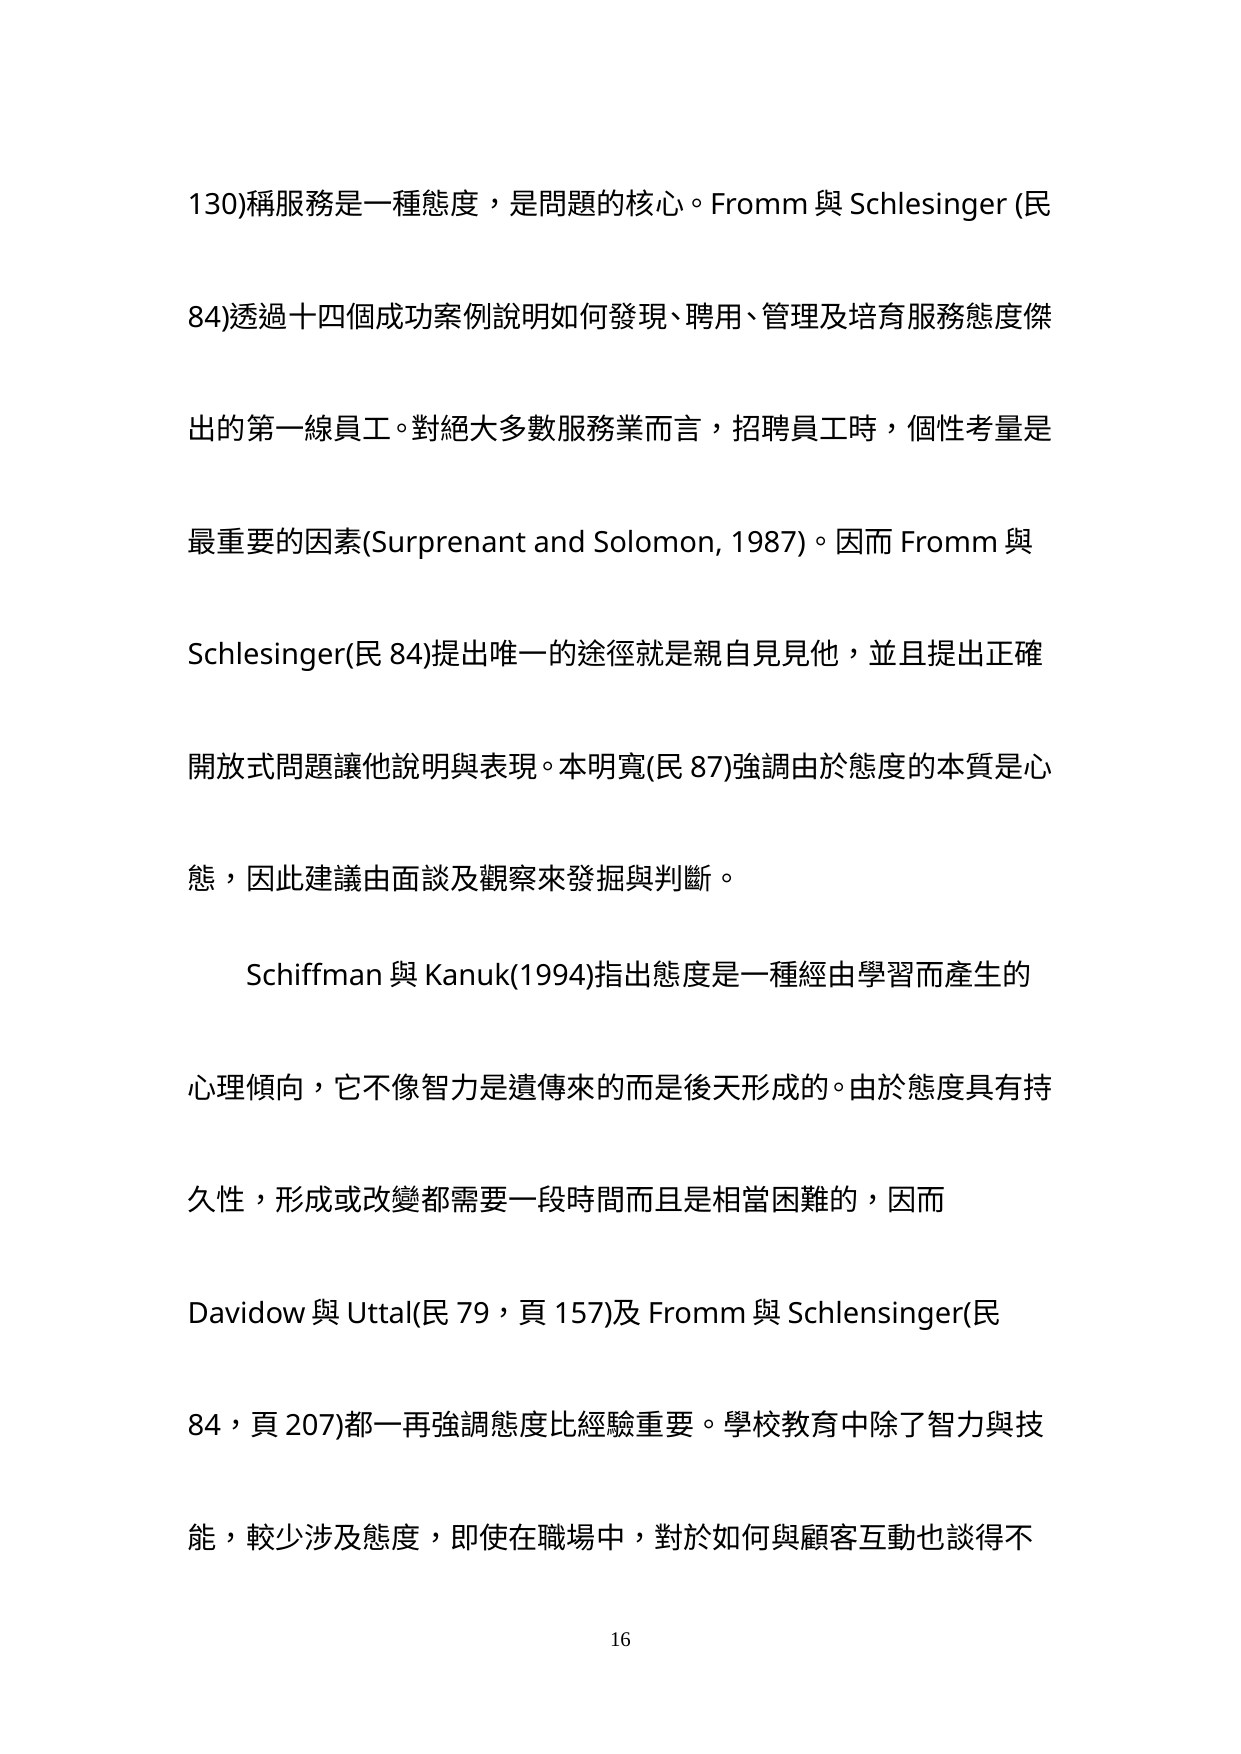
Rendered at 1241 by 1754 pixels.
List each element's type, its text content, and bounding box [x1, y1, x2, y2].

text Schiffman與Kanuk(1994)指出態度是一種經由學習而產生的心理傾向，它不像智力是遺傳來的而是後天形成的。由於態度具有持久性，形成或改變都需要一段時間而且是相當困難的，因而Davidow與Uttal(民79，頁157)及Fromm與Schlensinger(民84，頁207)都一再強調態度比經驗重要。學校教育中除了智力與技能，較少涉及態度，即使在職場中，對於如何與顧客互動也談得不 [187, 936, 1053, 1573]
text 黃蕙如(民83)之個案研究中證實人格特質與心理變項(如主動積極之人格特質、成就需求高及親和需求高)會影響員工服務態度表現。Bridge(1994)說明找到熱忱，肯學習的人，其重要性遠大於能力與技術。Schlesinger與Heskett(1991)亦指出員工服務態度之塑型(shaped)大多起源於他們早期的工作，而這項發現是不分人種、工作類別普遍存在且經過充份證實的。Rosenbluth與Peters(民82，頁130)稱服務是一種態度，是問題的核心。Fromm與Schlesinger (民84)透過十四個成功案例說明如何發現、聘用、管理及培育服務態度傑出的第一線員工。對絕大多數服務業而言，招聘員工時，個性考量是最重要的因素(Surprenant and Solomon, 1987)。因而Fromm與Schlesinger(民84)提出唯一的途徑就是親自見見他，並且提出正確開放式問題讓他說明與表現。本明寬(民87)強調由於態度的本質是心態，因此建議由面談及觀察來發掘與判斷。 [187, 164, 1053, 914]
